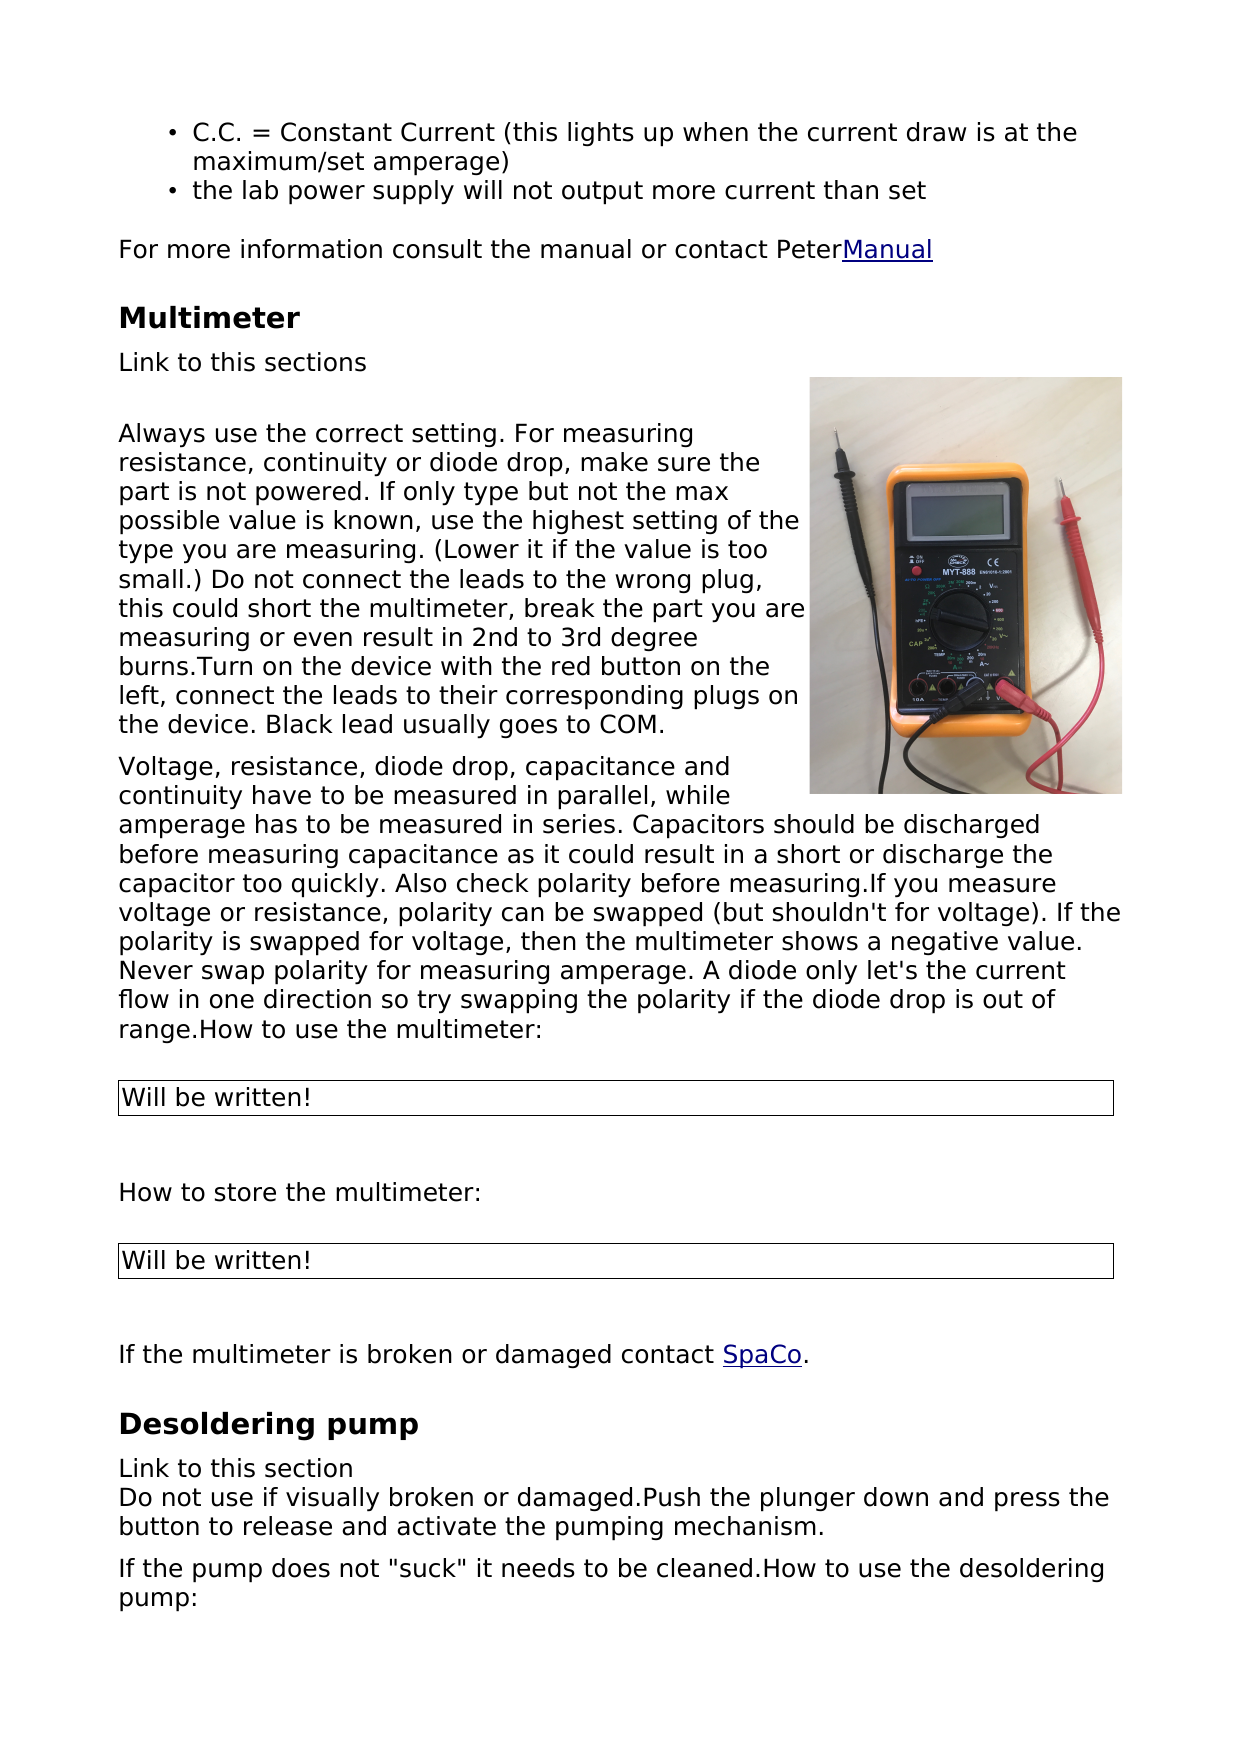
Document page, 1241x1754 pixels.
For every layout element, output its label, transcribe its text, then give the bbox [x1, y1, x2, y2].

text Link to this section [118, 1454, 1122, 1483]
subtitle Desoldering pump [118, 1407, 1122, 1441]
table_header Will be written! [119, 1244, 1113, 1278]
text For more information consult the manual or contact PeterManual [118, 235, 1122, 264]
text Do not use if visually broken or damaged.Push the plunger down and press the button to release and activate the pumping mechanism. [118, 1483, 1122, 1541]
text How to store the multimeter: [118, 1178, 1122, 1207]
text Always use the correct setting. For measuring resistance, continuity or diode drop, make sure the part is not powered. If only type but not the max possible value is known, use the highest setting of the type you are measuring. (Lower it if the value is too small.) Do not connect the leads to the wrong plug, this could short the multimeter, break the part you are measuring or even result in 2nd to 3rd degree burns.Turn on the device with the red button on the left, connect the leads to their corresponding plugs on the device. Black lead usually goes to COM. [118, 419, 809, 740]
list the lab power supply will not output more current than set [177, 176, 1122, 206]
subtitle Multimeter [118, 302, 1122, 336]
text Voltage, resistance, diode drop, capacitance and continuity have to be measured in parallel, while amperage has to be measured in series. Capacitors should be discharged before measuring capacitance as it could result in a short or discharge the capacitor too quickly. Also check polarity before measuring.If you measure voltage or resistance, polarity can be swapped (but shouldn't for voltage). If the polarity is swapped for voltage, then the multimeter shows a negative value. Never swap polarity for measuring amperage. A diode only let's the current flow in one direction so try swapping the polarity if the diode drop is out of range.How to use the multimeter: [118, 752, 1122, 1044]
list C.C. = Constant Current (this lights up when the current draw is at the maximum/set amperage) [177, 118, 1122, 176]
text If the pump does not "suck" it needs to be cleaned.How to use the desoldering pump: [118, 1554, 1122, 1612]
text If the multimeter is broken or damaged contact SpaCo. [118, 1341, 1122, 1370]
text Link to this sections [118, 348, 1122, 377]
table_header Will be written! [119, 1081, 1113, 1115]
picture [809, 377, 1123, 794]
